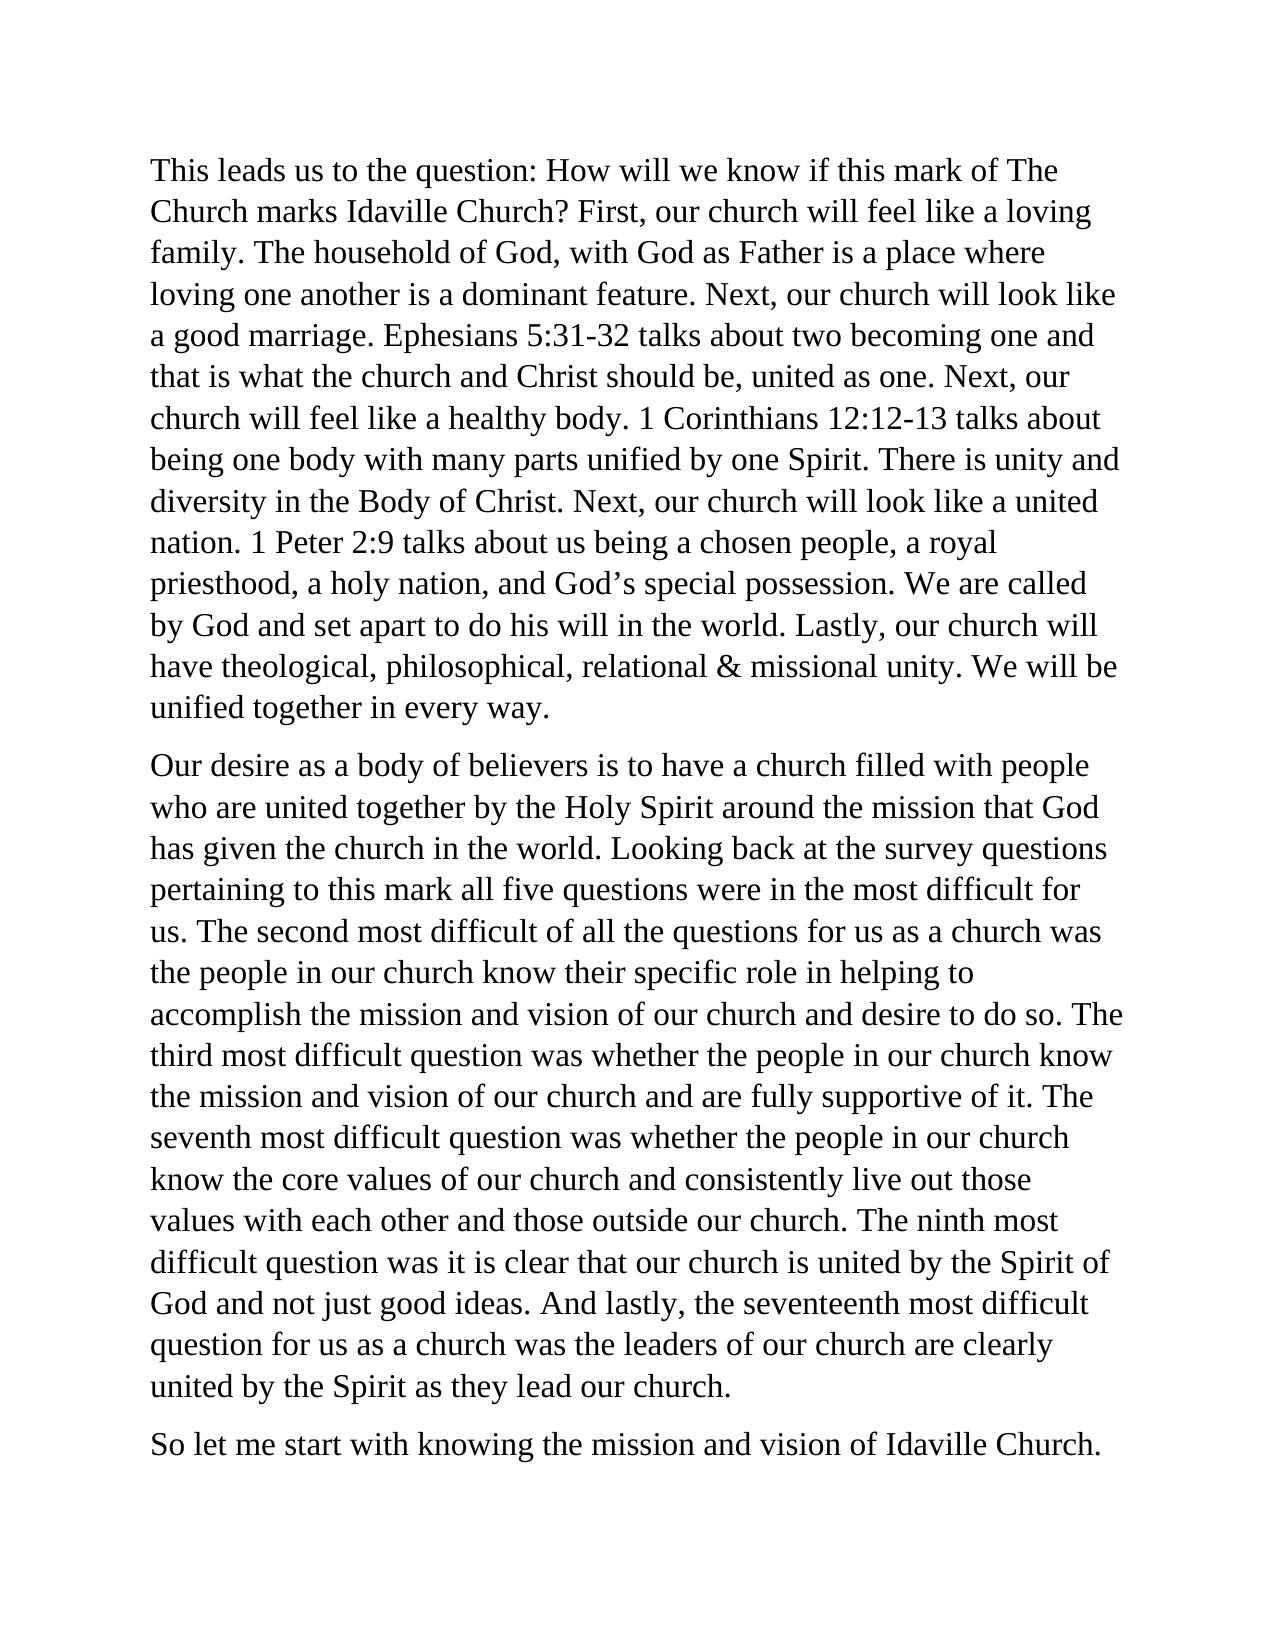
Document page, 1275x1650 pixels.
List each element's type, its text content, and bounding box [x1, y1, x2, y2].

text This leads us to the question: How will we know if this mark of The Church marks Idaville Church? First, our church will feel like a loving family. The household of God, with God as Father is a place where loving one another is a dominant feature. Next, our church will look like a good marriage. Ephesians 5:31-32 talks about two becoming one and that is what the church and Christ should be, united as one. Next, our church will feel like a healthy body. 1 Corinthians 12:12-13 talks about being one body with many parts unified by one Spirit. There is unity and diversity in the Body of Christ. Next, our church will look like a united nation. 1 Peter 2:9 talks about us being a chosen people, a royal priesthood, a holy nation, and God’s special possession. We are called by God and set apart to do his will in the world. Lastly, our church will have theological, philosophical, relational & missional unity. We will be unified together in every way. [150, 150, 1125, 726]
text Our desire as a body of believers is to have a church filled with people who are united together by the Holy Spirit around the mission that God has given the church in the world. Looking back at the survey questions pertaining to this mark all five questions were in the most difficult for us. The second most difficult of all the questions for us as a church was the people in our church know their specific role in helping to accomplish the mission and vision of our church and desire to do so. The third most difficult question was whether the people in our church know the mission and vision of our church and are fully supportive of it. The seventh most difficult question was whether the people in our church know the core values of our church and consistently live out those values with each other and those outside our church. The ninth most difficult question was it is clear that our church is united by the Spirit of God and not just good ideas. And lastly, the seventeenth most difficult question for us as a church was the leaders of our church are clearly united by the Spirit as they lead our church. [150, 746, 1125, 1404]
text So let me start with knowing the mission and vision of Idaville Church. [150, 1424, 1125, 1462]
